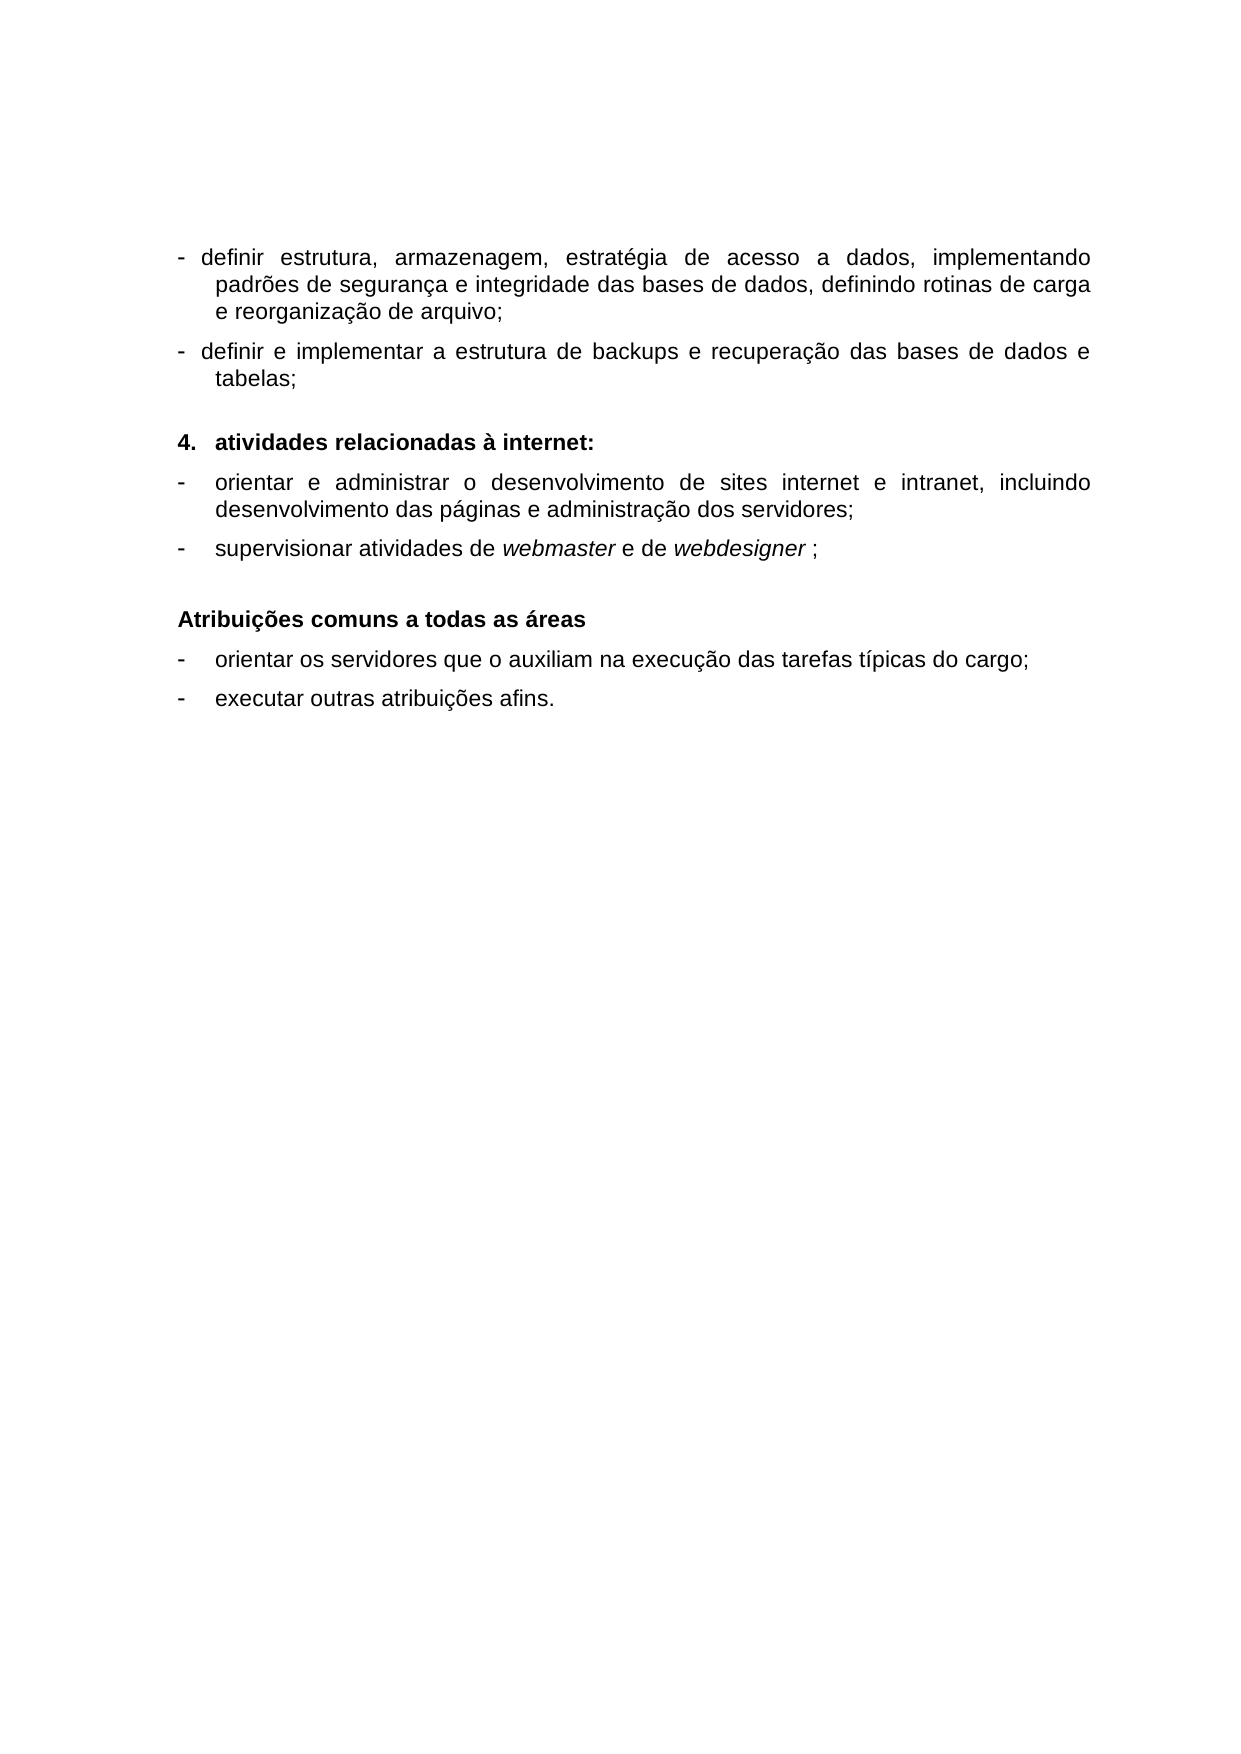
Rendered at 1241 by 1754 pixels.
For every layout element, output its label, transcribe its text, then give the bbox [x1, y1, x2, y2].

text Atribuições comuns a todas as áreas [177, 606, 1092, 633]
list executar outras atribuições afins. [177, 685, 1092, 712]
list definir estrutura, armazenagem, estratégia de acesso a dados, implementando padrões de segurança e integridade das bases de dados, definindo rotinas de carga e reorganização de arquivo; [177, 243, 1092, 324]
list atividades relacionadas à internet: [177, 428, 1092, 455]
list supervisionar atividades de webmaster e de webdesigner ; [177, 534, 1092, 562]
list definir e implementar a estrutura de backups e recuperação das bases de dados e tabelas; [177, 337, 1092, 391]
list orientar e administrar o desenvolvimento de sites internet e intranet, incluindo desenvolvimento das páginas e administração dos servidores; [177, 468, 1092, 522]
list orientar os servidores que o auxiliam na execução das tarefas típicas do cargo; [177, 645, 1092, 672]
